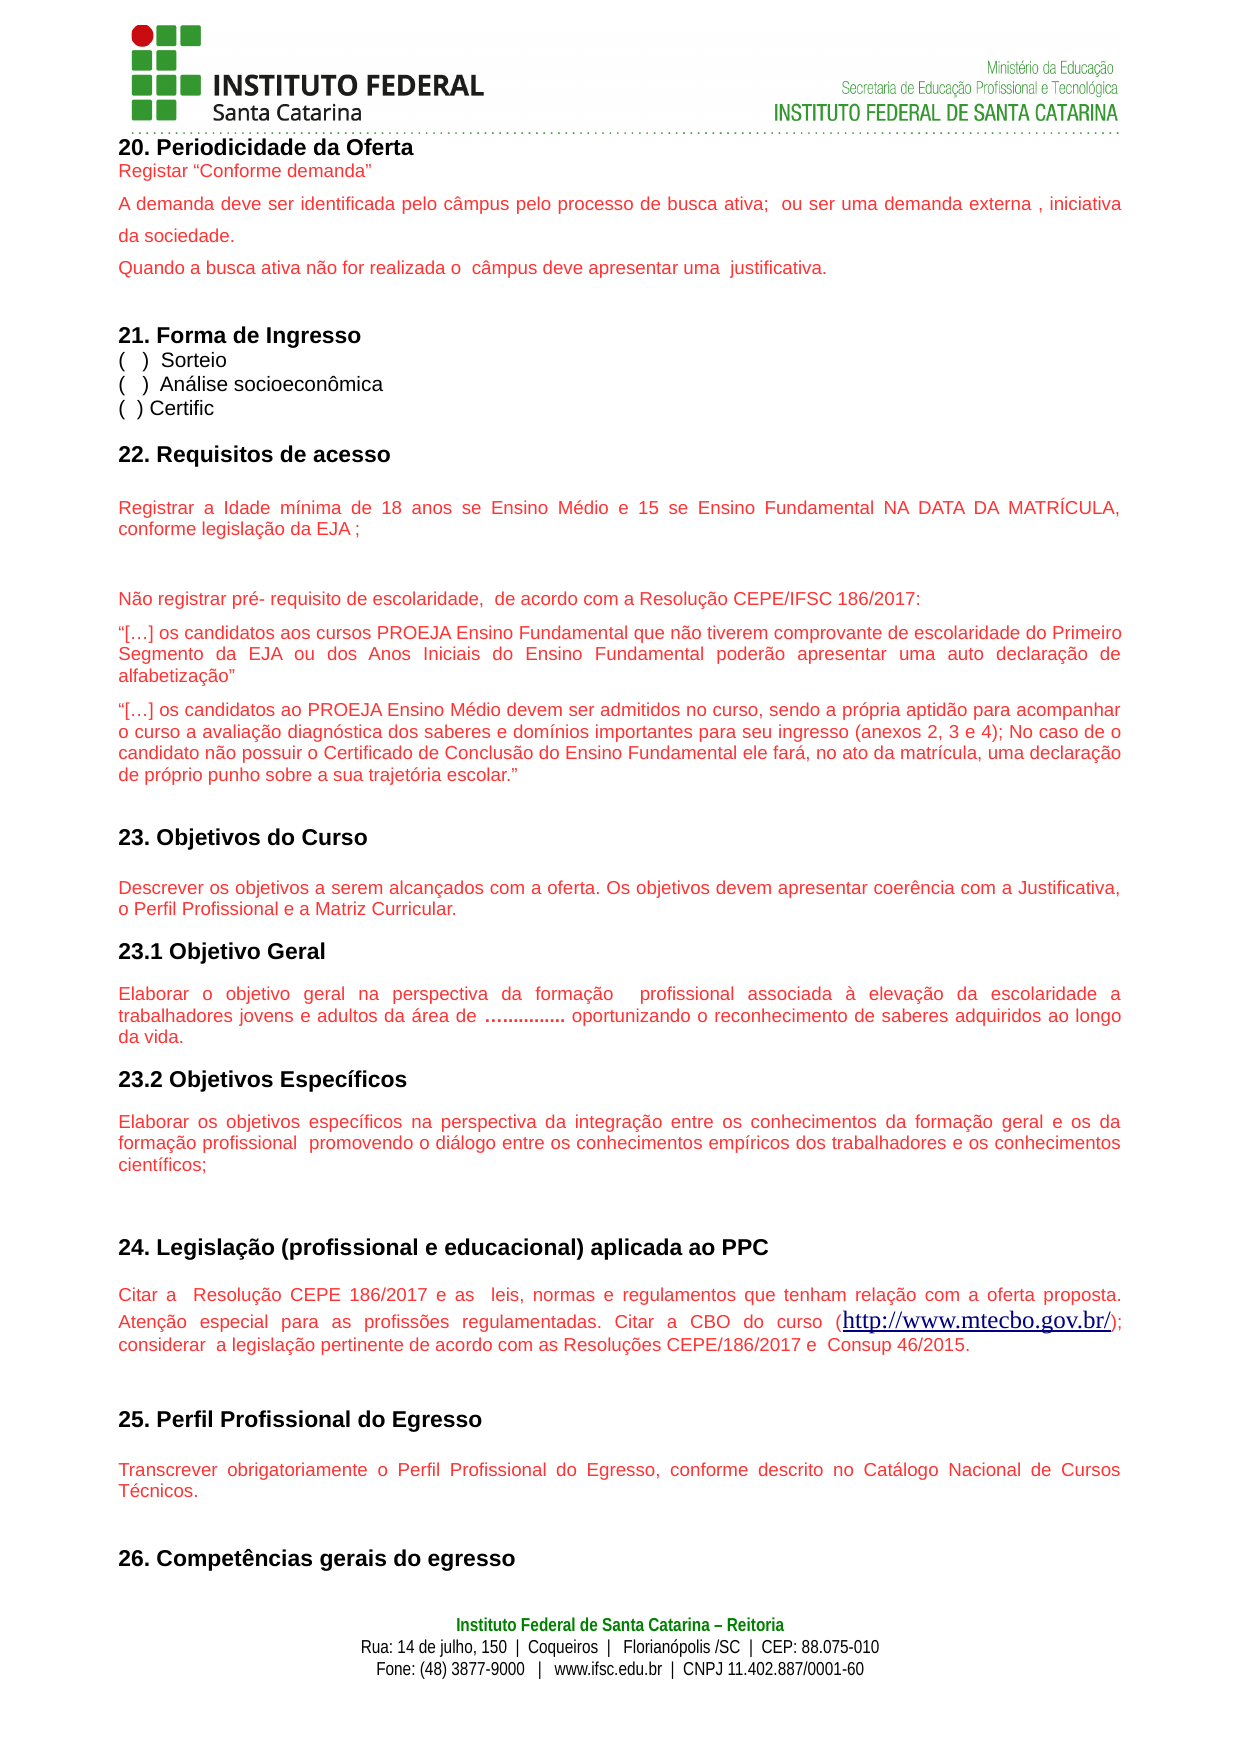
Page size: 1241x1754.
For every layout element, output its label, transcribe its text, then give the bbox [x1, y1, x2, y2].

text Transcrever obrigatoriamente o Perfil Profissional do Egresso, conforme descrito no Catálogo Nacional de Cursos Técnicos. [118, 1459, 1122, 1502]
text 23.1 Objetivo Geral [118, 938, 1122, 964]
text “[…] os candidatos ao PROEJA Ensino Médio devem ser admitidos no curso, sendo a própria aptidão para acompanhar o curso a avaliação diagnóstica dos saberes e domínios importantes para seu ingresso (anexos 2, 3 e 4); No caso de o candidato não possuir o Certificado de Conclusão do Ensino Fundamental ele fará, no ato da matrícula, uma declaração de próprio punho sobre a sua trajetória escolar.” [118, 699, 1122, 785]
text 20. Periodicidade da Oferta [118, 118, 1122, 160]
text Registar “Conforme demanda” [118, 160, 1122, 182]
picture [131, 25, 1123, 134]
text Registrar a Idade mínima de 18 anos se Ensino Médio e 15 se Ensino Fundamental NA DATA DA MATRÍCULA, conforme legislação da EJA ; [118, 497, 1122, 540]
subtitle 25. Perfil Profissional do Egresso [118, 1406, 1122, 1432]
text Citar a Resolução CEPE 186/2017 e as leis, normas e regulamentos que tenham relação com a oferta proposta. Atenção especial para as profissões regulamentadas. Citar a CBO do curso (http://www.mtecbo.gov.br/); considerar a legislação pertinente de acordo com as Resoluções CEPE/186/2017 e Consup 46/2015. [118, 1284, 1122, 1356]
text Não registrar pré- requisito de escolaridade, de acordo com a Resolução CEPE/IFSC 186/2017: [118, 588, 1122, 609]
subtitle 23. Objetivos do Curso [118, 824, 1122, 850]
text 21. Forma de Ingresso [118, 322, 1122, 348]
text 22. Requisitos de acesso [118, 441, 1122, 468]
text Quando a busca ativa não for realizada o câmpus deve apresentar uma justificativa. [118, 257, 1122, 279]
text A demanda deve ser identificada pelo câmpus pelo processo de busca ativa; ou ser uma demanda externa , iniciativa da sociedade. [118, 192, 1122, 246]
subtitle 26. Competências gerais do egresso [118, 1545, 1122, 1571]
text “[…] os candidatos aos cursos PROEJA Ensino Fundamental que não tiverem comprovante de escolaridade do Primeiro Segmento da EJA ou dos Anos Iniciais do Ensino Fundamental poderão apresentar uma auto declaração de alfabetização” [118, 622, 1122, 686]
text Elaborar o objetivo geral na perspectiva da formação profissional associada à elevação da escolaridade a trabalhadores jovens e adultos da área de …............ oportunizando o reconhecimento de saberes adquiridos ao longo da vida. [118, 983, 1122, 1047]
text 23.2 Objetivos Específicos [118, 1066, 1122, 1092]
text Elaborar os objetivos específicos na perspectiva da integração entre os conhecimentos da formação geral e os da formação profissional promovendo o diálogo entre os conhecimentos empíricos dos trabalhadores e os conhecimentos científicos; [118, 1111, 1122, 1175]
text ( ) Sorteio ( ) Análise socioeconômica ( ) Certific [118, 348, 1122, 420]
subtitle 24. Legislação (profissional e educacional) aplicada ao PPC [118, 1233, 1122, 1260]
text Descrever os objetivos a serem alcançados com a oferta. Os objetivos devem apresentar coerência com a Justificativa, o Perfil Profissional e a Matriz Curricular. [118, 877, 1122, 920]
